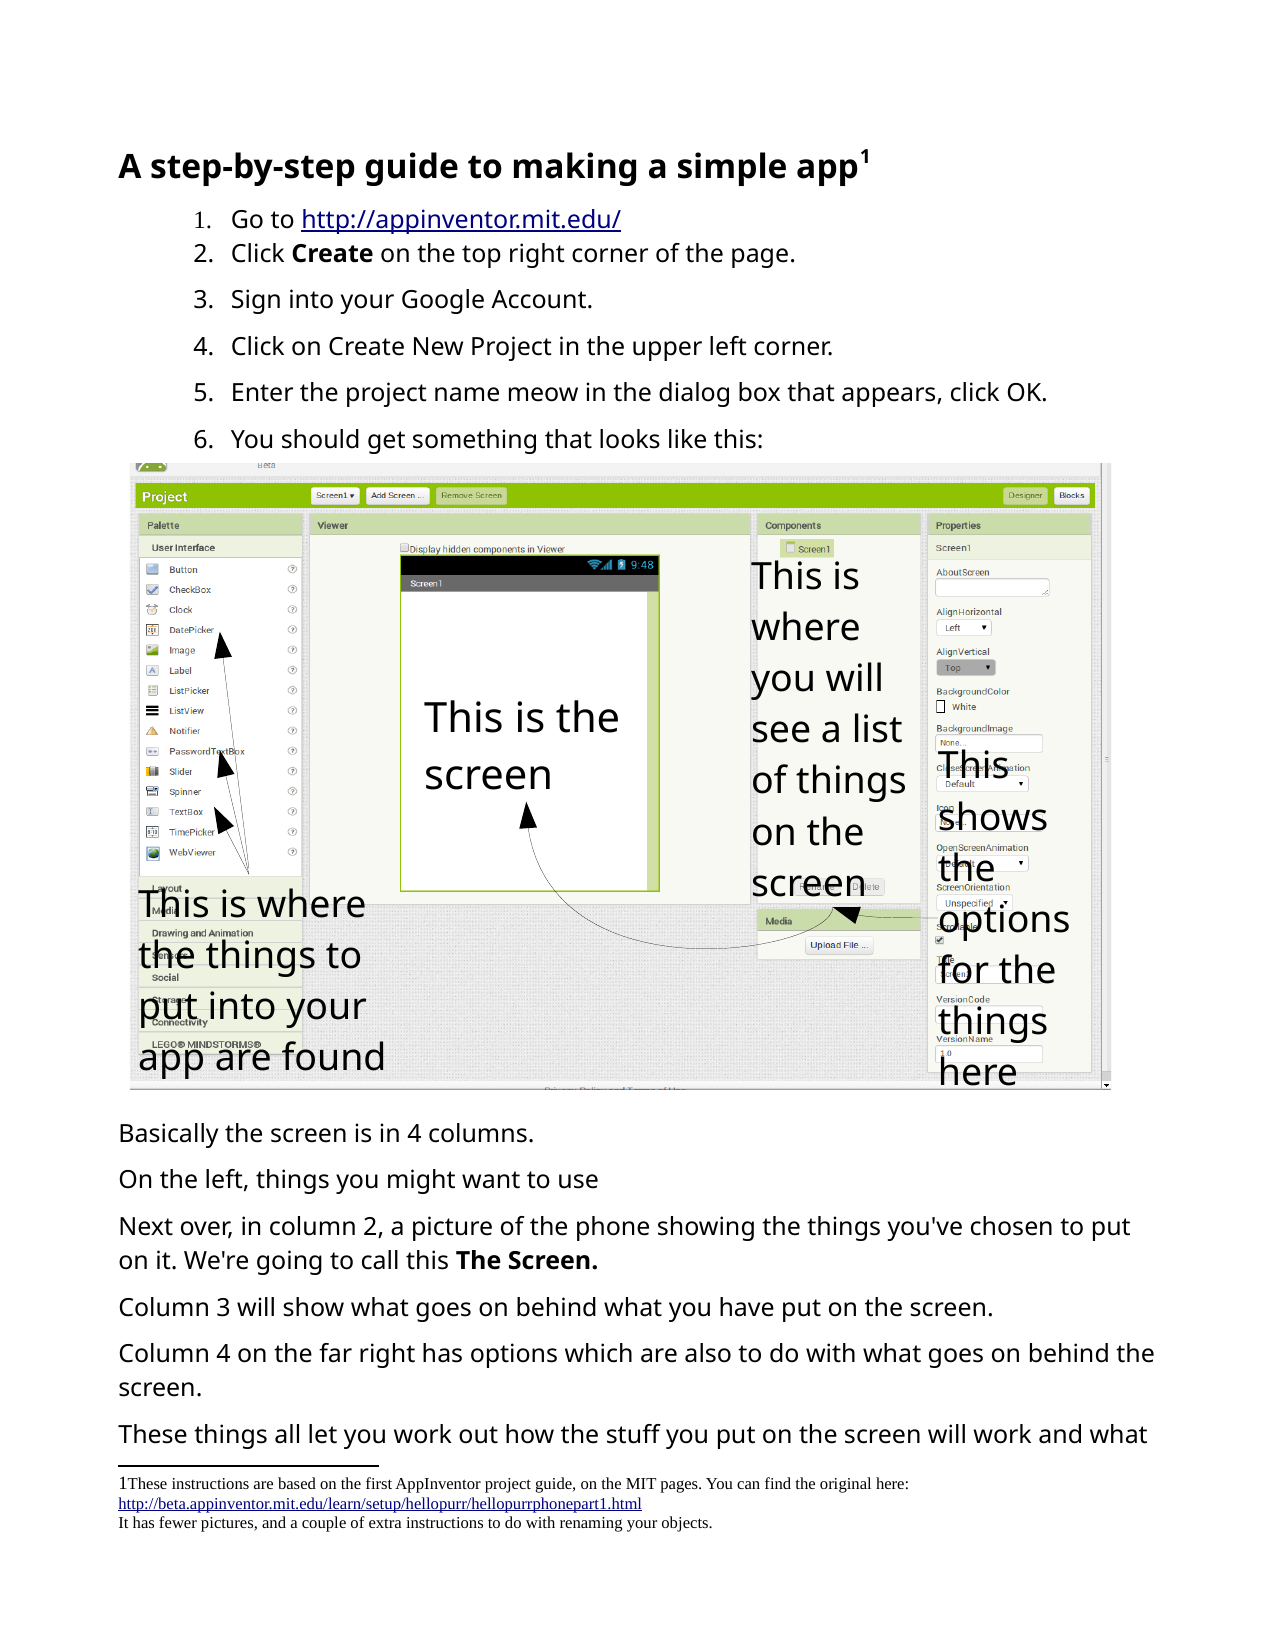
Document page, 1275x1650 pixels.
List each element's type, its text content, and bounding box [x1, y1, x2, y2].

picture [129, 463, 1112, 1090]
list Click Create on the top right corner of the page. [193, 235, 1157, 269]
text On the left, things you might want to use [118, 1162, 1157, 1196]
list Sign into your Google Account. [193, 282, 1157, 316]
text Basically the screen is in 4 columns. [118, 468, 1157, 1149]
list Go to http://appinventor.mit.edu/ [193, 201, 1157, 235]
text These things all let you work out how the stuff you put on the screen will work and what [118, 1416, 1157, 1450]
text Column 3 will show what goes on behind what you have put on the screen. [118, 1289, 1157, 1323]
list You should get something that looks like this: [193, 422, 1157, 456]
list Enter the project name meow in the dialog box that appears, click OK. [193, 375, 1157, 409]
text Next over, in column 2, a picture of the phone showing the things you've chosen to put on it. We're going to call this The Screen. [118, 1208, 1157, 1277]
text Column 4 on the far right has options which are also to do with what goes on behind the screen. [118, 1336, 1157, 1404]
subtitle A step-by-step guide to making a simple app [118, 143, 1157, 189]
list Click on Create New Project in the upper left corner. [193, 328, 1157, 363]
text These instructions are based on the first AppInventor project guide, on the MIT pages. You can find the original here: http://beta.appinventor.mit.edu/learn/setup/hellopurr/hellopurrphonepart1.html It has fewer pictures, and a couple of extra instructions to do with renaming your objects. [118, 1472, 1157, 1532]
